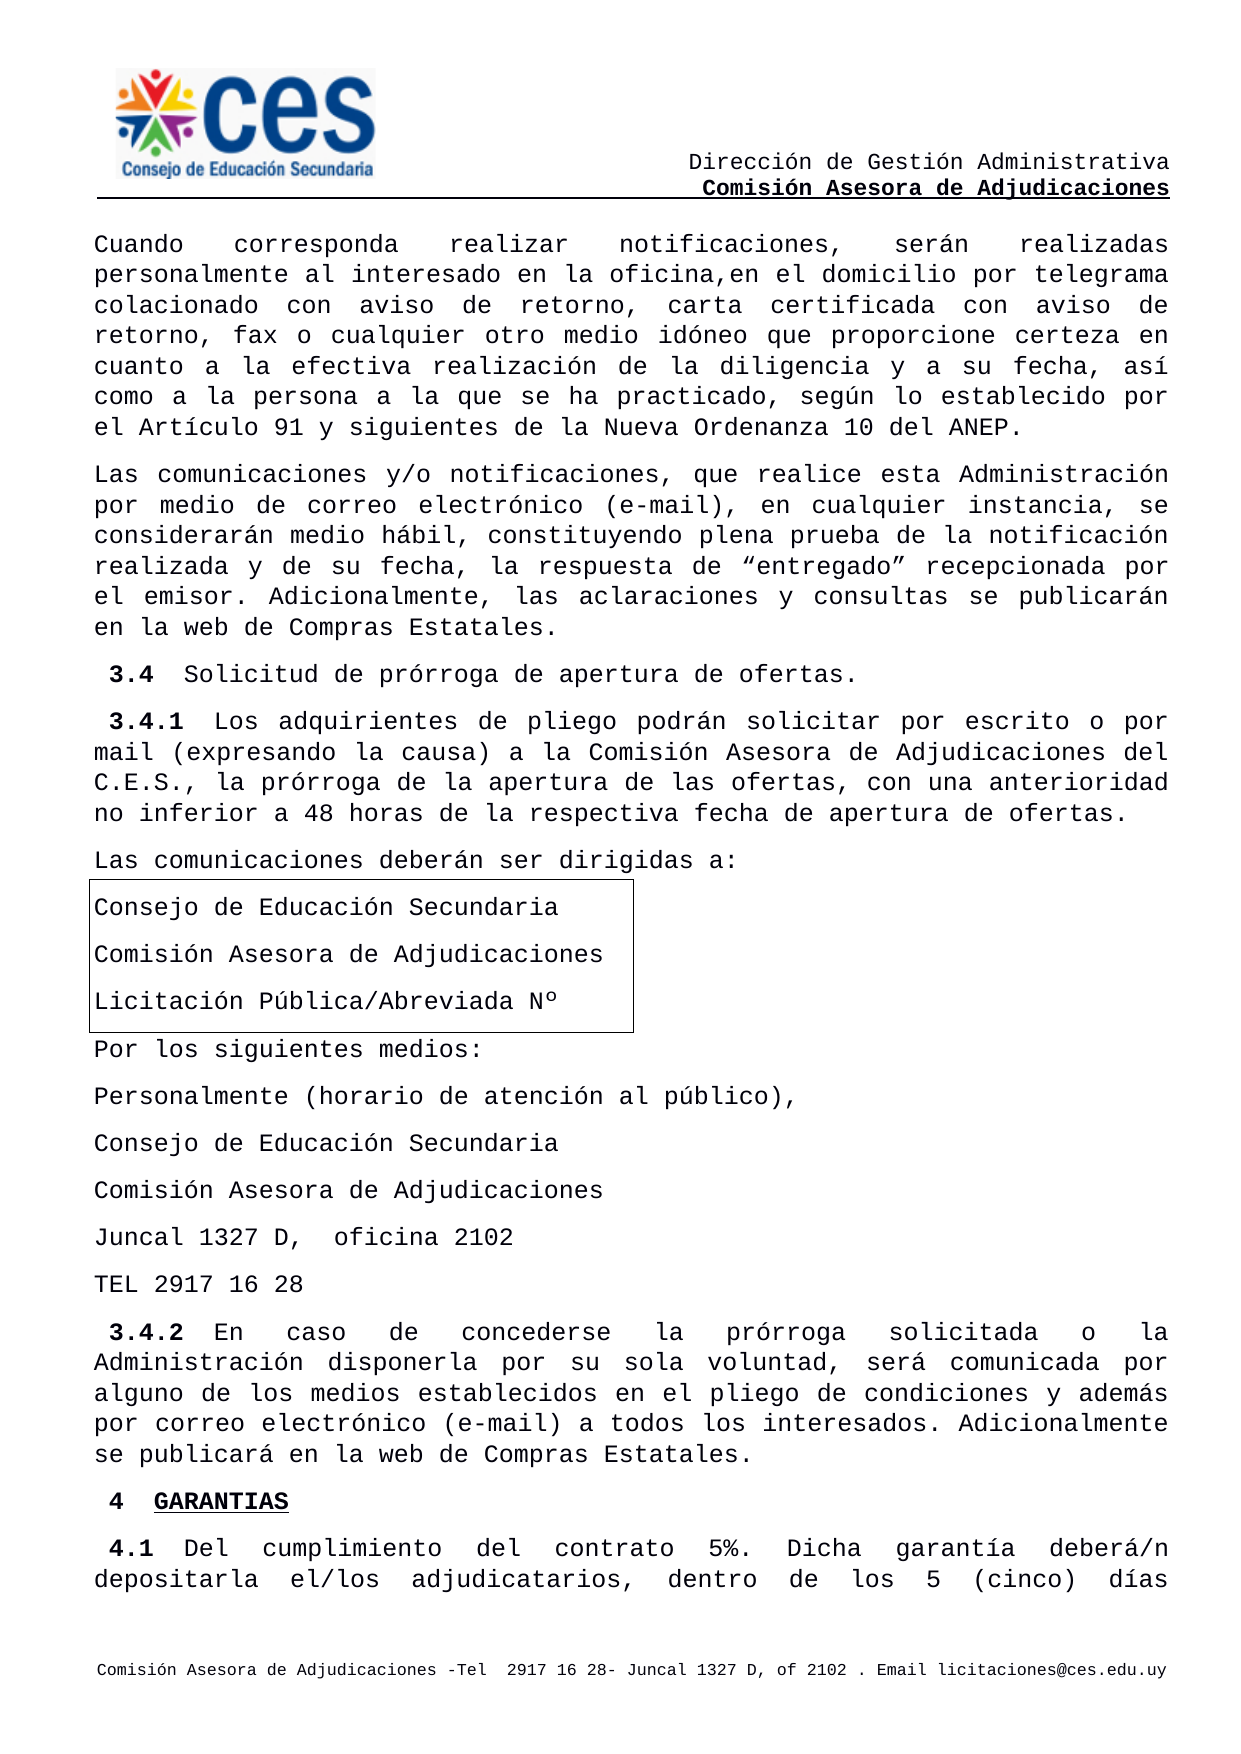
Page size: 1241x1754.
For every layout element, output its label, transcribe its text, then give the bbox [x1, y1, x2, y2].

list Las comunicaciones deberán ser dirigidas a: [94, 847, 1169, 876]
picture [115, 68, 376, 179]
list Consejo de Educación Secundaria [94, 894, 633, 923]
list Los adquirientes de pliego podrán solicitar por escrito o por mail (expresando la causa) a la Comisión Asesora de Adjudicaciones del C.E.S., la prórroga de la apertura de las ofertas, con una anterioridad no inferior a 48 horas de la respectiva fecha de apertura de ofertas. [94, 709, 1169, 828]
list [634, 942, 1169, 970]
list Comisión Asesora de Adjudicaciones [94, 1178, 1169, 1206]
list Comisión Asesora de Adjudicaciones [94, 942, 633, 970]
list Juncal 1327 D, oficina 2102 [94, 1225, 1169, 1253]
list Solicitud de prórroga de apertura de ofertas. [94, 661, 1169, 690]
list Del cumplimiento del contrato 5%. Dicha garantía deberá/n depositarla el/los adjudicatarios, dentro de los 5 (cinco) días [94, 1536, 1169, 1594]
list GARANTIAS [94, 1488, 1169, 1517]
list [634, 989, 1169, 1017]
list Por los siguientes medios: [94, 1036, 1169, 1064]
list Las comunicaciones y/o notificaciones, que realice esta Administración por medio de correo electrónico (e-mail), en cualquier instancia, se considerarán medio hábil, constituyendo plena prueba de la notificación realizada y de su fecha, la respuesta de “entregado” recepcionada por el emisor. Adicionalmente, las aclaraciones y consultas se publicarán en la web de Compras Estatales. [94, 462, 1169, 643]
list Licitación Pública/Abreviada Nº [94, 989, 633, 1017]
list Cuando corresponda realizar notificaciones, serán realizadas personalmente al interesado en la oficina,en el domicilio por telegrama colacionado con aviso de retorno, carta certificada con aviso de retorno, fax o cualquier otro medio idóneo que proporcione certeza en cuanto a la efectiva realización de la diligencia y a su fecha, así como a la persona a la que se ha practicado, según lo establecido por el Artículo 91 y siguientes de la Nueva Ordenanza 10 del ANEP. [94, 231, 1169, 443]
list Consejo de Educación Secundaria [94, 1131, 1169, 1159]
list Personalmente (horario de atención al público), [94, 1083, 1169, 1112]
list [634, 894, 1169, 923]
list En caso de concederse la prórroga solicitada o la Administración disponerla por su sola voluntad, será comunicada por alguno de los medios establecidos en el pliego de condiciones y además por correo electrónico (e-mail) a todos los interesados. Adicionalmente se publicará en la web de Compras Estatales. [94, 1319, 1169, 1470]
list TEL 2917 16 28 [94, 1272, 1169, 1300]
